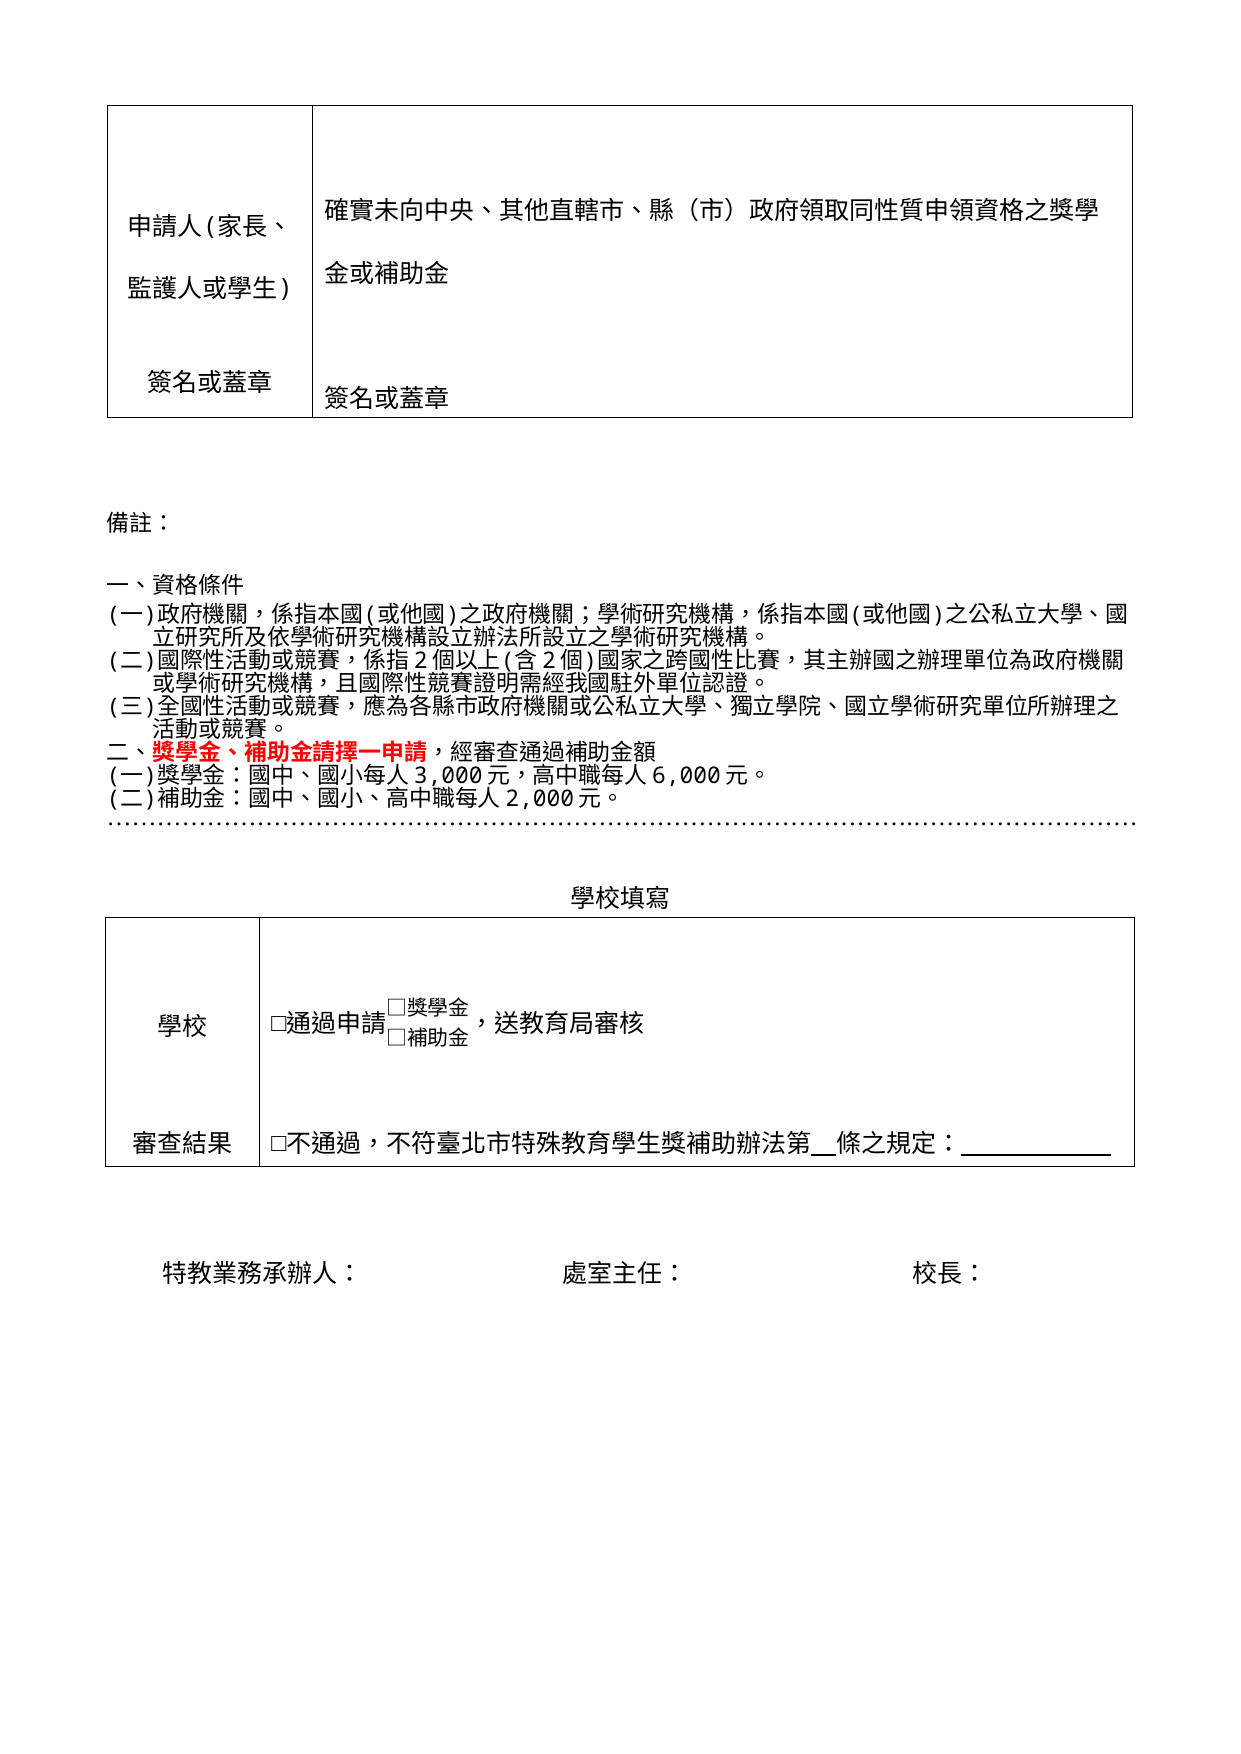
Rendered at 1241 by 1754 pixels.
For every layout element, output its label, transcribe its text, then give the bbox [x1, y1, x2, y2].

text 一、資格條件 [106, 542, 1134, 604]
text (三)全國性活動或競賽，應為各縣市政府機關或公私立大學、獨立學院、國立學術研究單位所辦理之活動或競賽。 [106, 696, 1131, 742]
table_cell 確實未向中央、其他直轄市、縣（市）政府領取同性質申領資格之獎學金或補助金 簽名或蓋章 [313, 106, 1132, 417]
text 學校填寫 [106, 854, 1134, 917]
table_header □通過申請□獎學金□補助金，送教育局審核 □不通過，不符臺北市特殊教育學生獎補助辦法第 條之規定： [260, 918, 1134, 1166]
text (二)國際性活動或競賽，係指2個以上(含2個)國家之跨國性比賽，其主辦國之辦理單位為政府機關或學術研究機構，且國際性競賽證明需經我國駐外單位認證。 [106, 650, 1131, 696]
table_header 學校 審查結果 [106, 918, 259, 1166]
text (一)政府機關，係指本國(或他國)之政府機關；學術研究機構，係指本國(或他國)之公私立大學、國立研究所及依學術研究機構設立辦法所設立之學術研究機構。 [106, 604, 1131, 650]
text …………………………………………………………………………………….……………………… [106, 811, 1167, 829]
text (二)補助金：國中、國小、高中職每人2,000元。 [106, 788, 1180, 811]
text 備註： [106, 479, 1134, 542]
text (一)獎學金：國中、國小每人3,000元，高中職每人6,000元。 [106, 765, 1180, 788]
table_cell 申請人(家長、監護人或學生) 簽名或蓋章 [108, 106, 312, 417]
text 特教業務承辦人： 處室主任： 校長： [106, 1229, 1134, 1292]
text 二、獎學金、補助金請擇一申請，經審查通過補助金額 [106, 742, 1180, 765]
